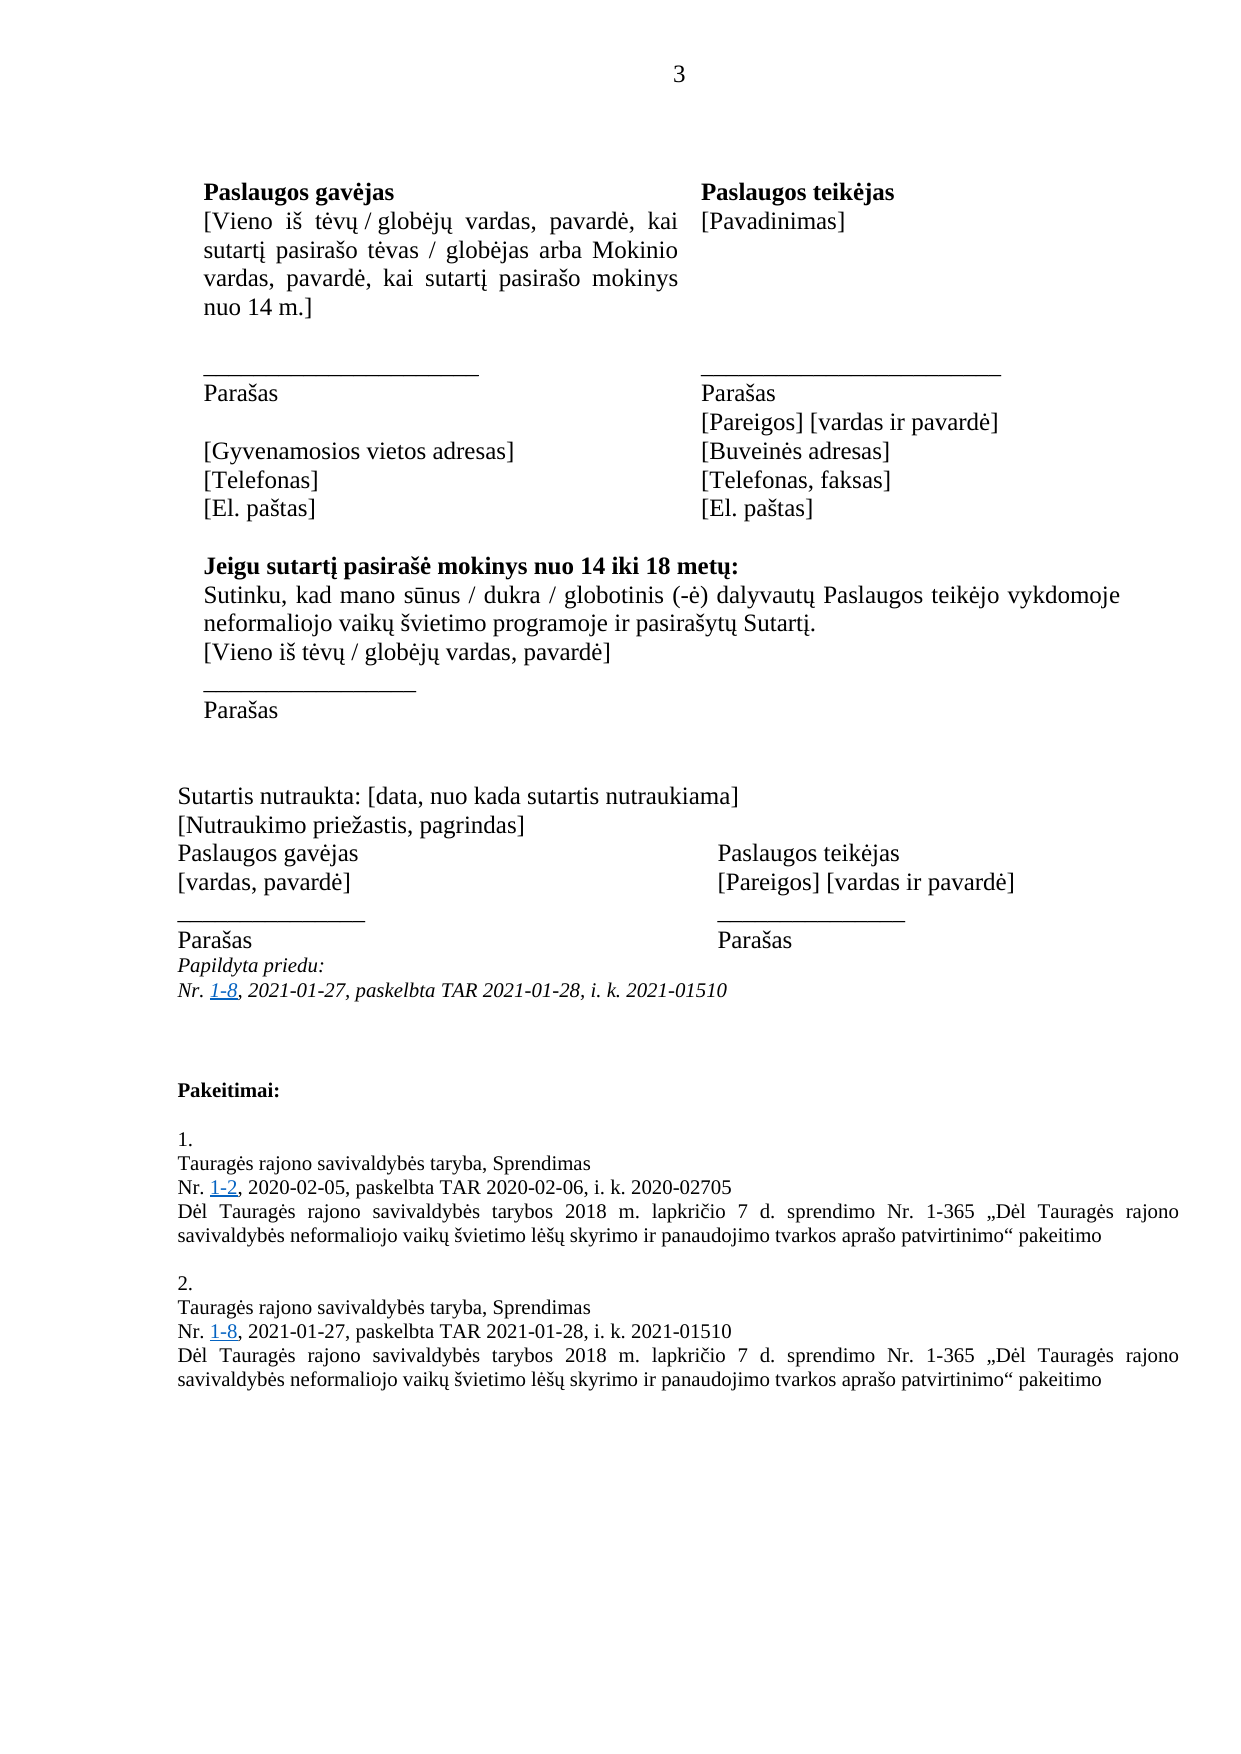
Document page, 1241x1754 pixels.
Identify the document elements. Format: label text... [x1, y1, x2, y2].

table_cell [Pavadinimas] [690, 206, 1132, 321]
text [Nutraukimo priežastis, pagrindas] [177, 810, 1181, 838]
text Papildyta priedu: [177, 953, 1181, 977]
text 1. [177, 1127, 1181, 1151]
text 2. [177, 1271, 1181, 1295]
table_cell [690, 522, 1132, 551]
table_cell Jeigu sutartį pasirašė mokinys nuo 14 iki 18 metų: [192, 551, 1132, 580]
table_cell _________________ [192, 666, 1132, 695]
table_cell Parašas [192, 379, 689, 436]
text Nr. 1-2, 2020-02-05, paskelbta TAR 2020-02-06, i. k. 2020-02705 [177, 1175, 1181, 1199]
table_cell [Vieno iš tėvų / globėjų vardas, pavardė, kai sutartį pasirašo tėvas / globėjas arba Mokinio vardas, pavardė, kai sutartį pasirašo mokinys nuo 14 m.] [192, 206, 689, 321]
table_cell [Gyvenamosios vietos adresas] [192, 436, 689, 465]
text Nr. 1-8, 2021-01-27, paskelbta TAR 2021-01-28, i. k. 2021-01510 [177, 1319, 1181, 1343]
table_cell [Telefonas, faksas] [El. paštas] [690, 465, 1132, 522]
text Tauragės rajono savivaldybės taryba, Sprendimas [177, 1151, 1181, 1175]
table_cell Sutinku, kad mano sūnus / dukra / globotinis (-ė) dalyvautų Paslaugos teikėjo vykdomoje neformaliojo vaikų švietimo programoje ir pasirašytų Sutartį. [192, 580, 1132, 637]
text Sutartis nutraukta: [data, nuo kada sutartis nutraukiama] [177, 781, 1181, 810]
table_cell [Vieno iš tėvų / globėjų vardas, pavardė] [192, 637, 1132, 666]
table_cell [192, 522, 689, 551]
text Tauragės rajono savivaldybės taryba, Sprendimas [177, 1295, 1181, 1319]
text Paslaugos gavėjas Paslaugos teikėjas [177, 838, 1181, 867]
text _______________ _______________ [177, 896, 1181, 925]
text Dėl Tauragės rajono savivaldybės tarybos 2018 m. lapkričio 7 d. sprendimo Nr. 1-365 „Dėl Tauragės rajono savivaldybės neformaliojo vaikų švietimo lėšų skyrimo ir panaudojimo tvarkos aprašo patvirtinimo“ pakeitimo [177, 1199, 1181, 1247]
table_cell Parašas [192, 695, 1132, 723]
text Dėl Tauragės rajono savivaldybės tarybos 2018 m. lapkričio 7 d. sprendimo Nr. 1-365 „Dėl Tauragės rajono savivaldybės neformaliojo vaikų švietimo lėšų skyrimo ir panaudojimo tvarkos aprašo patvirtinimo“ pakeitimo [177, 1343, 1181, 1391]
table_header Paslaugos teikėjas [690, 177, 1132, 206]
table_cell [Buveinės adresas] [690, 436, 1132, 465]
table_cell Parašas [Pareigos] [vardas ir pavardė] [690, 379, 1132, 436]
table_cell [Telefonas] [El. paštas] [192, 465, 689, 522]
text Nr. 1-8, 2021-01-27, paskelbta TAR 2021-01-28, i. k. 2021-01510 [177, 977, 1181, 1002]
text Parašas Parašas [177, 925, 1181, 953]
text Pakeitimai: [177, 1078, 1181, 1102]
table_cell ________________________ [690, 321, 1132, 378]
table_header Paslaugos gavėjas [192, 177, 689, 206]
text [vardas, pavardė] [Pareigos] [vardas ir pavardė] [177, 867, 1181, 896]
table_cell ______________________ [192, 321, 689, 378]
